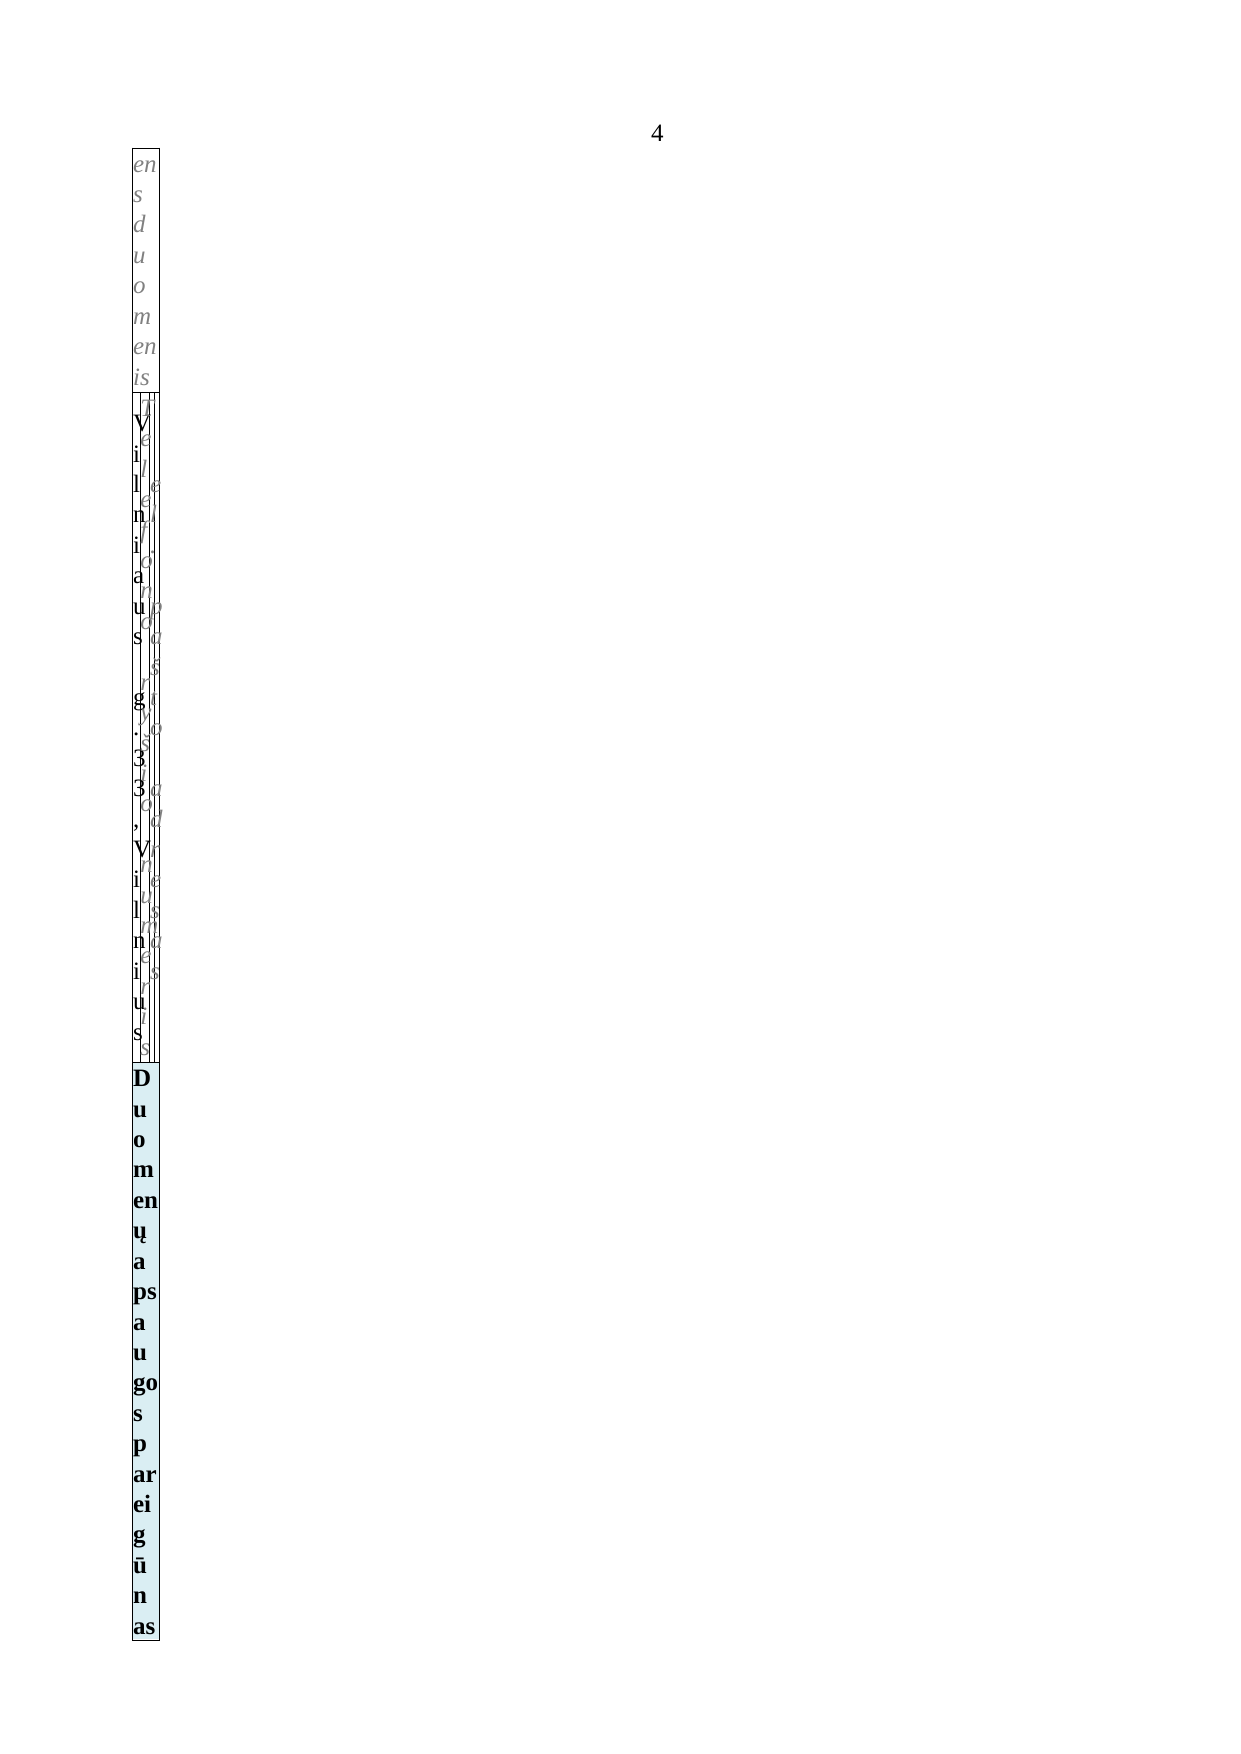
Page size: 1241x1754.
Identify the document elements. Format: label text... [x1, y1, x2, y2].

table_cell Telefono ryšio numeris [141, 809, 149, 1054]
table_cell [155, 907, 159, 968]
table_cell [155, 724, 159, 734]
table_cell [155, 734, 159, 907]
table_cell Telefono ryšio numeris [141, 627, 149, 750]
table_cell el. pašto adresas [150, 675, 154, 917]
table_cell ens duomenis [133, 149, 159, 392]
table_cell [155, 613, 159, 660]
table_cell [155, 968, 159, 1062]
table_cell el. pašto adresas [150, 401, 154, 616]
table_cell Vilniaus g. 33, Vilnius [133, 393, 140, 1062]
table_cell Duomenų apsaugos pareigūnas [133, 1063, 159, 1639]
table_cell Telefono ryšio numeris [141, 393, 149, 560]
table_cell [155, 393, 159, 613]
table_cell [155, 664, 159, 723]
table_cell Telefono ryšio numeris [141, 566, 149, 621]
table_cell Telefono ryšio numeris [141, 740, 149, 803]
